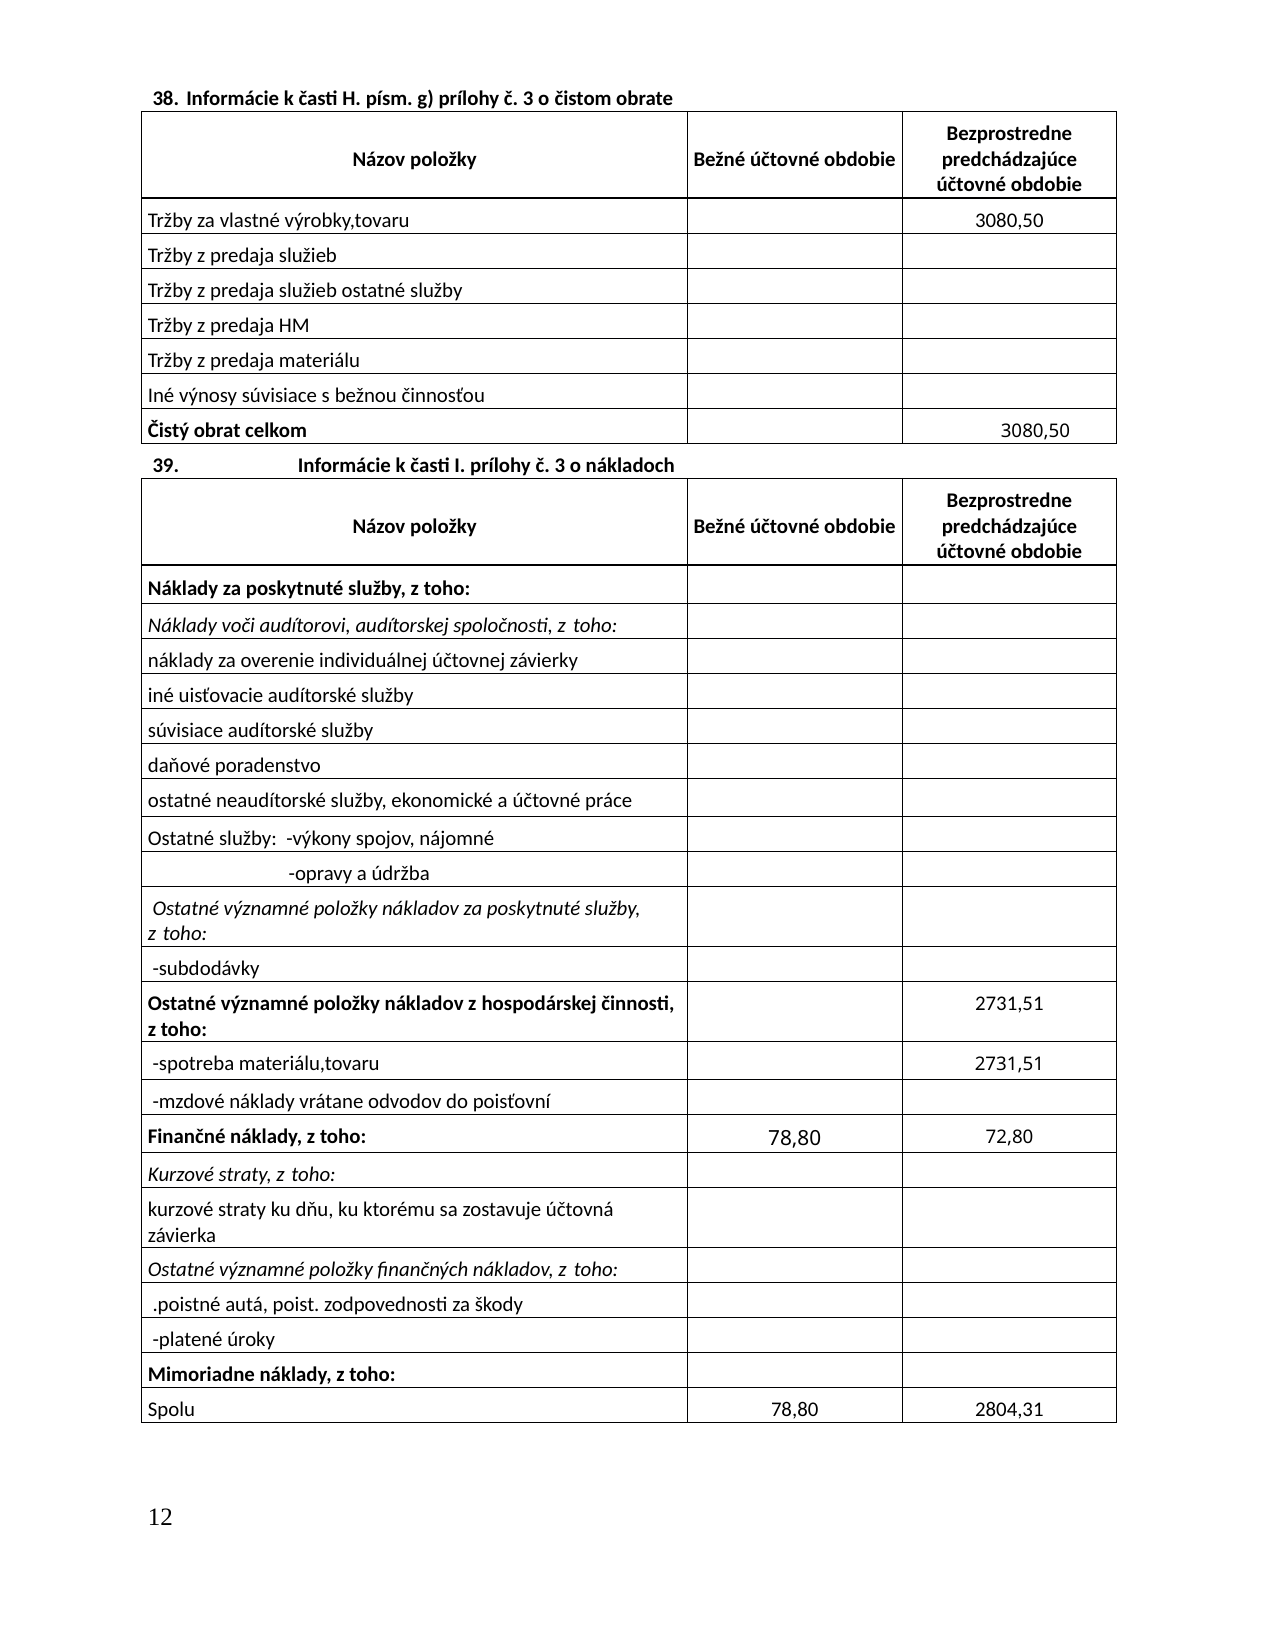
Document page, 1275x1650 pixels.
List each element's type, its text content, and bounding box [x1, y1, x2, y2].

table_header Bezprostredne predchádzajúce účtovné obdobie [903, 112, 1116, 197]
table_header Bežné účtovné obdobie [688, 112, 902, 197]
table_cell [688, 199, 902, 233]
table_cell [688, 604, 902, 638]
table_cell [903, 639, 1116, 673]
table_cell kurzové straty ku dňu, ku ktorému sa zostavuje účtovná závierka [142, 1188, 687, 1247]
table_cell Spolu [142, 1388, 687, 1422]
table_cell [903, 1353, 1116, 1387]
table_cell [688, 374, 902, 408]
table_cell [903, 1283, 1116, 1317]
table_cell [903, 1248, 1116, 1282]
table_cell [688, 409, 902, 443]
table_cell -opravy a údržba [142, 852, 687, 886]
table_cell [688, 339, 902, 373]
table_cell -spotreba materiálu,tovaru [142, 1042, 687, 1079]
table_cell -subdodávky [142, 947, 687, 981]
table_cell [903, 852, 1116, 886]
table_cell 3080,50 [903, 409, 1116, 443]
table_cell súvisiace audítorské služby [142, 709, 687, 743]
table_cell [903, 779, 1116, 816]
table_cell [688, 709, 902, 743]
table_cell 2731,51 [903, 982, 1116, 1041]
table_cell Tržby z predaja služieb ostatné služby [142, 269, 687, 303]
table_cell [903, 744, 1116, 778]
table_cell [688, 674, 902, 708]
table_cell [903, 339, 1116, 373]
table_cell Ostatné služby: -výkony spojov, nájomné [142, 817, 687, 851]
table_cell 3080,50 [903, 199, 1116, 233]
table_cell [688, 852, 902, 886]
table_cell [903, 1188, 1116, 1247]
table_cell -platené úroky [142, 1318, 687, 1352]
table_cell [903, 604, 1116, 638]
table_cell [688, 1318, 902, 1352]
table_cell [903, 887, 1116, 946]
table_cell Náklady voči audítorovi, audítorskej spoločnosti, z toho: [142, 604, 687, 638]
table_cell [903, 947, 1116, 981]
table_cell Tržby za vlastné výrobky,tovaru [142, 199, 687, 233]
text 38. Informácie k časti H. písm. g) prílohy č. 3 o čistom obrate [148, 82, 1127, 111]
table_cell Tržby z predaja HM [142, 304, 687, 338]
table_cell Ostatné významné položky nákladov za poskytnuté služby, z toho: [142, 887, 687, 946]
table_cell [903, 1153, 1116, 1187]
table_cell [903, 269, 1116, 303]
table_cell Tržby z predaja materiálu [142, 339, 687, 373]
table_header Bezprostredne predchádzajúce účtovné obdobie [903, 479, 1116, 564]
table_cell [688, 817, 902, 851]
table_header Názov položky [142, 479, 687, 564]
table_cell [903, 1080, 1116, 1114]
table_cell [688, 1283, 902, 1317]
table_cell [688, 1080, 902, 1114]
table_cell Mimoriadne náklady, z toho: [142, 1353, 687, 1387]
table_cell Kurzové straty, z toho: [142, 1153, 687, 1187]
table_cell -mzdové náklady vrátane odvodov do poisťovní [142, 1080, 687, 1114]
table_cell iné uisťovacie audítorské služby [142, 674, 687, 708]
table_cell [688, 1188, 902, 1247]
table_cell 72,80 [903, 1115, 1116, 1152]
table_cell 78,80 [688, 1388, 902, 1422]
table_cell [903, 234, 1116, 268]
table_cell [903, 566, 1116, 603]
table_cell [688, 566, 902, 603]
text 39. Informácie k časti I. prílohy č. 3 o nákladoch [148, 452, 1127, 478]
table_cell [903, 374, 1116, 408]
table_cell [688, 1153, 902, 1187]
table_cell [688, 982, 902, 1041]
table_cell [903, 304, 1116, 338]
table_cell Čistý obrat celkom [142, 409, 687, 443]
table_cell [688, 779, 902, 816]
table_cell [688, 269, 902, 303]
table_cell daňové poradenstvo [142, 744, 687, 778]
table_cell 78,80 [688, 1115, 902, 1152]
table_cell ostatné neaudítorské služby, ekonomické a účtovné práce [142, 779, 687, 816]
table_cell [903, 1318, 1116, 1352]
table_header Názov položky [142, 112, 687, 197]
table_cell 2731,51 [903, 1042, 1116, 1079]
table_cell [688, 744, 902, 778]
table_cell Náklady za poskytnuté služby, z toho: [142, 566, 687, 603]
table_cell [688, 887, 902, 946]
table_cell [688, 234, 902, 268]
table_cell Ostatné významné položky finančných nákladov, z toho: [142, 1248, 687, 1282]
table_cell Tržby z predaja služieb [142, 234, 687, 268]
table_cell Finančné náklady, z toho: [142, 1115, 687, 1152]
table_cell .poistné autá, poist. zodpovednosti za škody [142, 1283, 687, 1317]
table_cell [688, 947, 902, 981]
table_cell [903, 674, 1116, 708]
table_cell Iné výnosy súvisiace s bežnou činnosťou [142, 374, 687, 408]
table_cell [688, 1042, 902, 1079]
table_cell [688, 639, 902, 673]
table_cell Ostatné významné položky nákladov z hospodárskej činnosti, z toho: [142, 982, 687, 1041]
table_cell [688, 1248, 902, 1282]
table_cell [688, 1353, 902, 1387]
table_cell 2804,31 [903, 1388, 1116, 1422]
table_cell [903, 709, 1116, 743]
table_cell [903, 817, 1116, 851]
table_cell náklady za overenie individuálnej účtovnej závierky [142, 639, 687, 673]
table_header Bežné účtovné obdobie [688, 479, 902, 564]
table_cell [688, 304, 902, 338]
